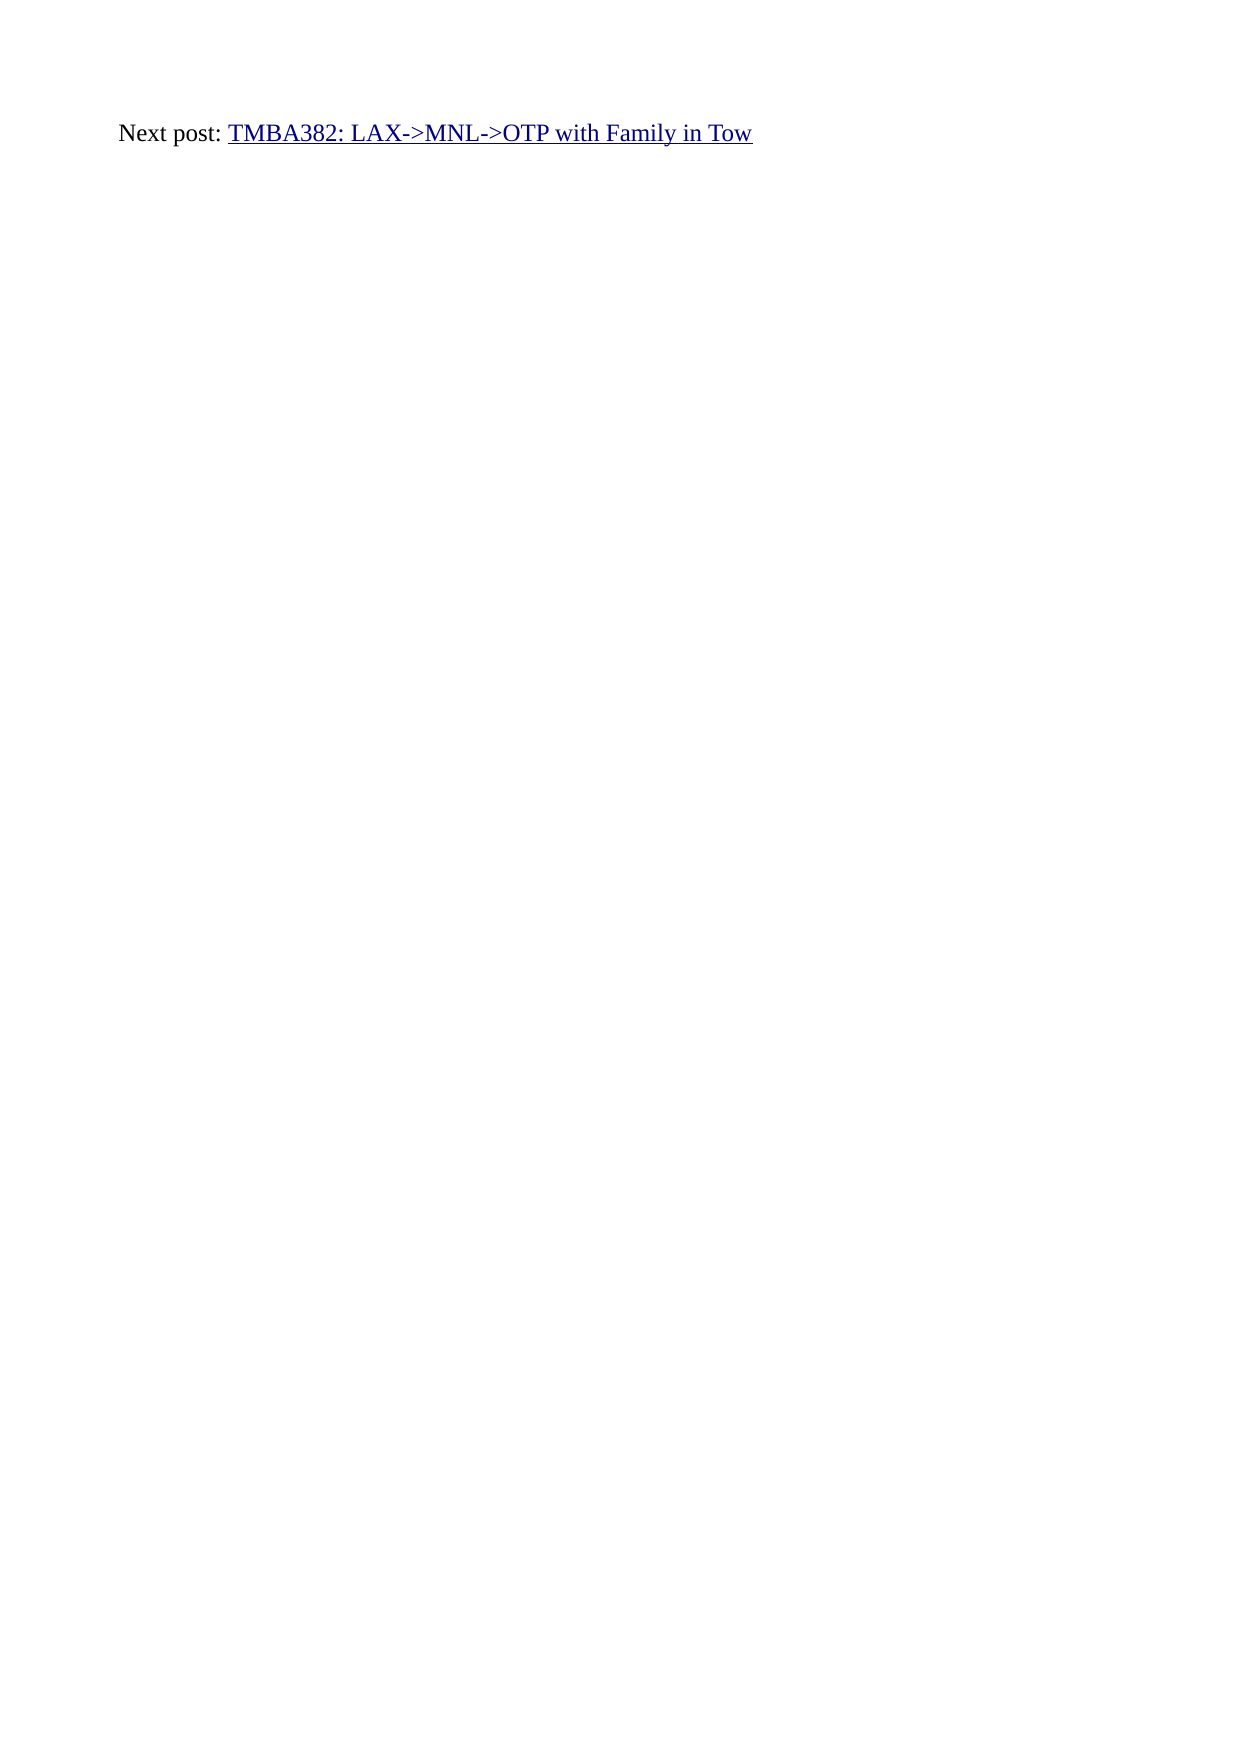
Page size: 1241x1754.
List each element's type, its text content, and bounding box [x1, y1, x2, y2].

text Next post: TMBA382: LAX->MNL->OTP with Family in Tow [118, 118, 1122, 147]
